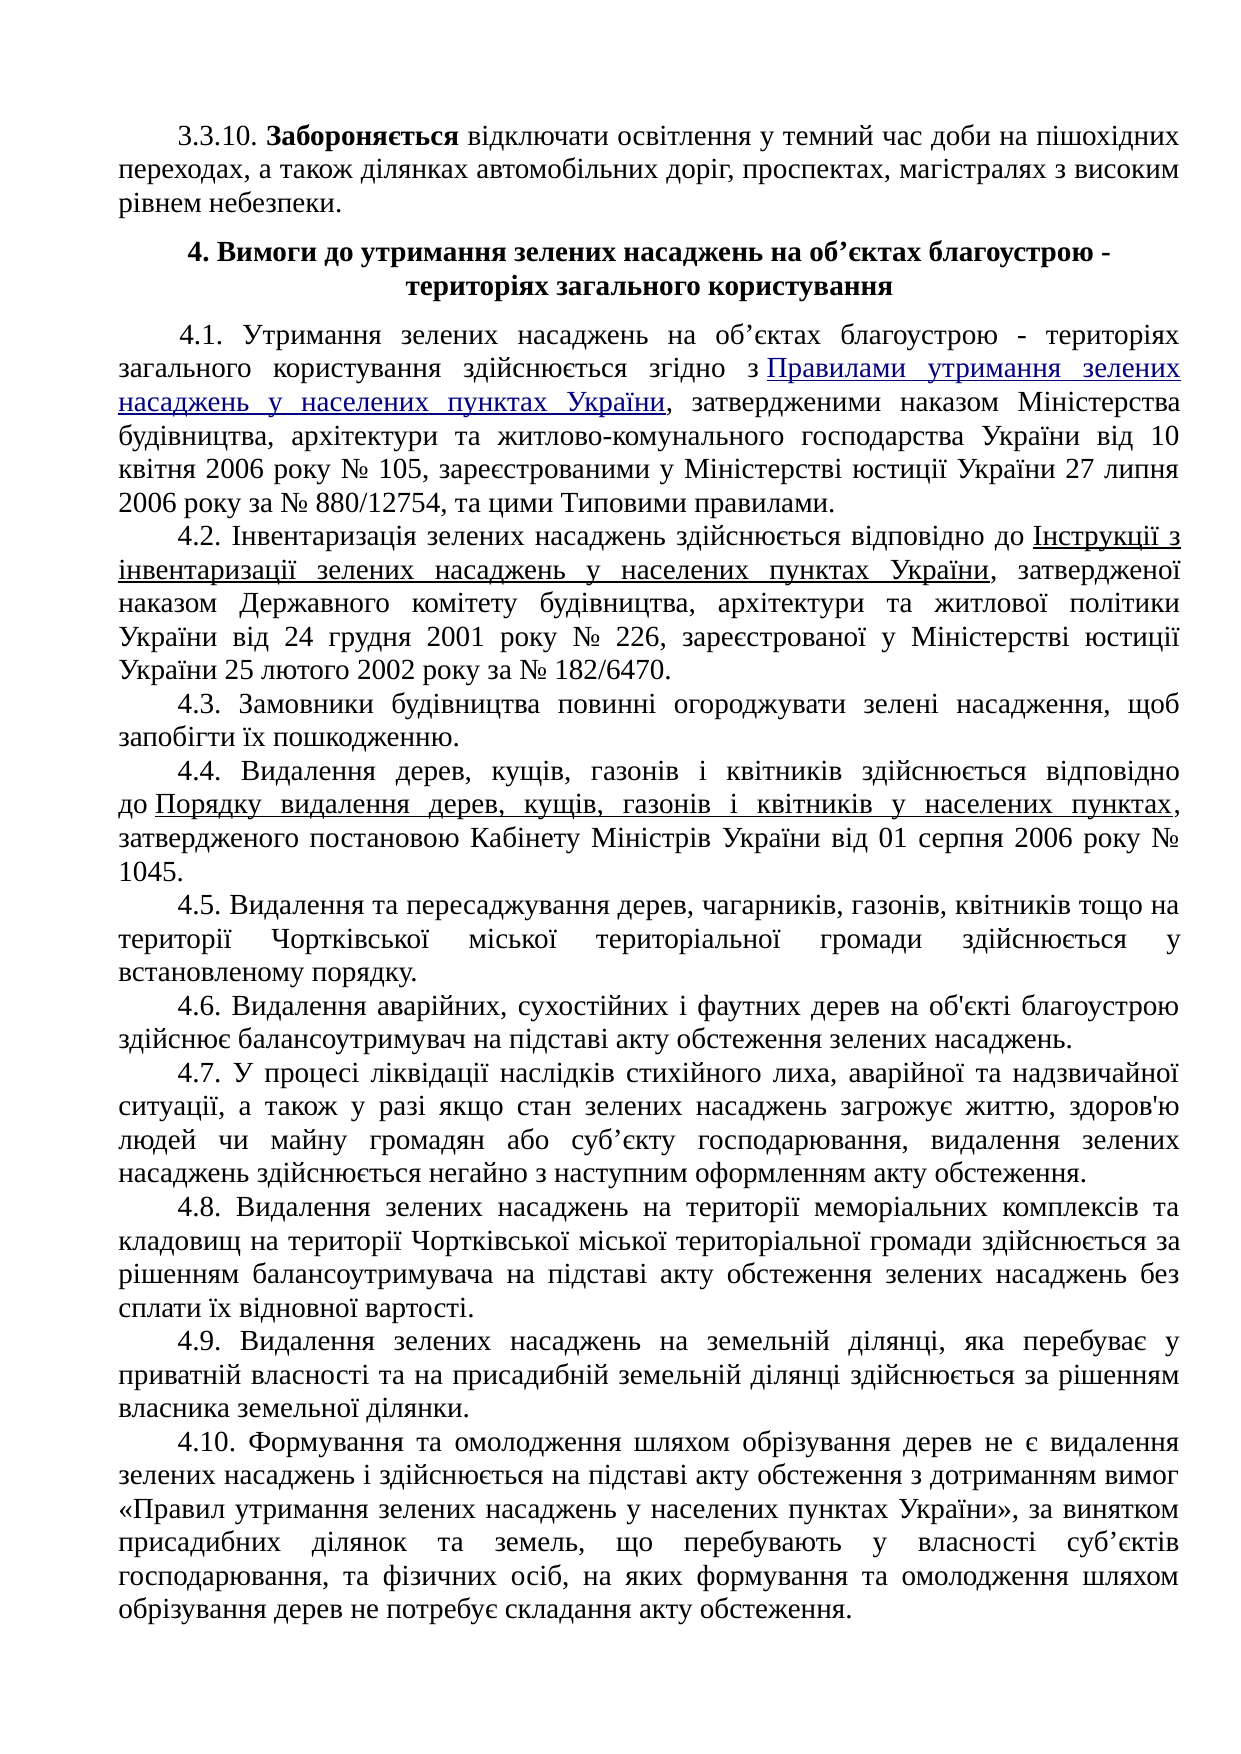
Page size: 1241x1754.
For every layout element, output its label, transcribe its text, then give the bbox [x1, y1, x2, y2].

text 3.3.10. Забороняється відключати освітлення у темний час доби на пішохідних переходах, а також ділянках автомобільних доріг, проспектах, магістралях з високим рівнем небезпеки. [118, 118, 1181, 219]
text 4.1. Утримання зелених насаджень на об’єктах благоустрою - територіях загального користування здійснюється згідно з Правилами утримання зелених насаджень у населених пунктах України, затвердженими наказом Міністерства будівництва, архітектури та житлово-комунального господарства України від 10 квітня 2006 року № 105, зареєстрованими у Міністерстві юстиції України 27 липня 2006 року за № 880/12754, та цими Типовими правилами. [118, 317, 1181, 518]
text 4.8. Видалення зелених насаджень на території меморіальних комплексів та кладовищ на території Чортківської міської територіальної громади здійснюється за рішенням балансоутримувача на підставі акту обстеження зелених насаджень без сплати їх відновної вартості. [118, 1189, 1181, 1323]
text 4. Вимоги до утримання зелених насаджень на об’єктах благоустрою - територіях загального користування [118, 234, 1181, 301]
text 4.4. Видалення дерев, кущів, газонів і квітників здійснюється відповідно до Порядку видалення дерев, кущів, газонів і квітників у населених пунктах, затвердженого постановою Кабінету Міністрів України від 01 серпня 2006 року № 1045. [118, 753, 1181, 887]
text 4.7. У процесі ліквідації наслідків стихійного лиха, аварійної та надзвичайної ситуації, а також у разі якщо стан зелених насаджень загрожує життю, здоров'ю людей чи майну громадян або суб’єкту господарювання, видалення зелених насаджень здійснюється негайно з наступним оформленням акту обстеження. [118, 1055, 1181, 1189]
text 4.5. Видалення та пересаджування дерев, чагарників, газонів, квітників тощо на території Чортківської міської територіальної громади здійснюється у встановленому порядку. [118, 887, 1181, 988]
text 4.3. Замовники будівництва повинні огороджувати зелені насадження, щоб запобігти їх пошкодженню. [118, 686, 1181, 753]
text 4.9. Видалення зелених насаджень на земельній ділянці, яка перебуває у приватній власності та на присадибній земельній ділянці здійснюється за рішенням власника земельної ділянки. [118, 1323, 1181, 1424]
text 4.2. Інвентаризація зелених насаджень здійснюється відповідно до Інструкції з інвентаризації зелених насаджень у населених пунктах України, затвердженої наказом Державного комітету будівництва, архітектури та житлової політики України від 24 грудня 2001 року № 226, зареєстрованої у Міністерстві юстиції України 25 лютого 2002 року за № 182/6470. [118, 518, 1181, 686]
text 4.10. Формування та омолодження шляхом обрізування дерев не є видалення зелених насаджень і здійснюється на підставі акту обстеження з дотриманням вимог «Правил утримання зелених насаджень у населених пунктах України», за винятком присадибних ділянок та земель, що перебувають у власності суб’єктів господарювання, та фізичних осіб, на яких формування та омолодження шляхом обрізування дерев не потребує складання акту обстеження. [118, 1424, 1181, 1625]
text 4.6. Видалення аварійних, сухостійних і фаутних дерев на об'єкті благоустрою здійснює балансоутримувач на підставі акту обстеження зелених насаджень. [118, 988, 1181, 1055]
